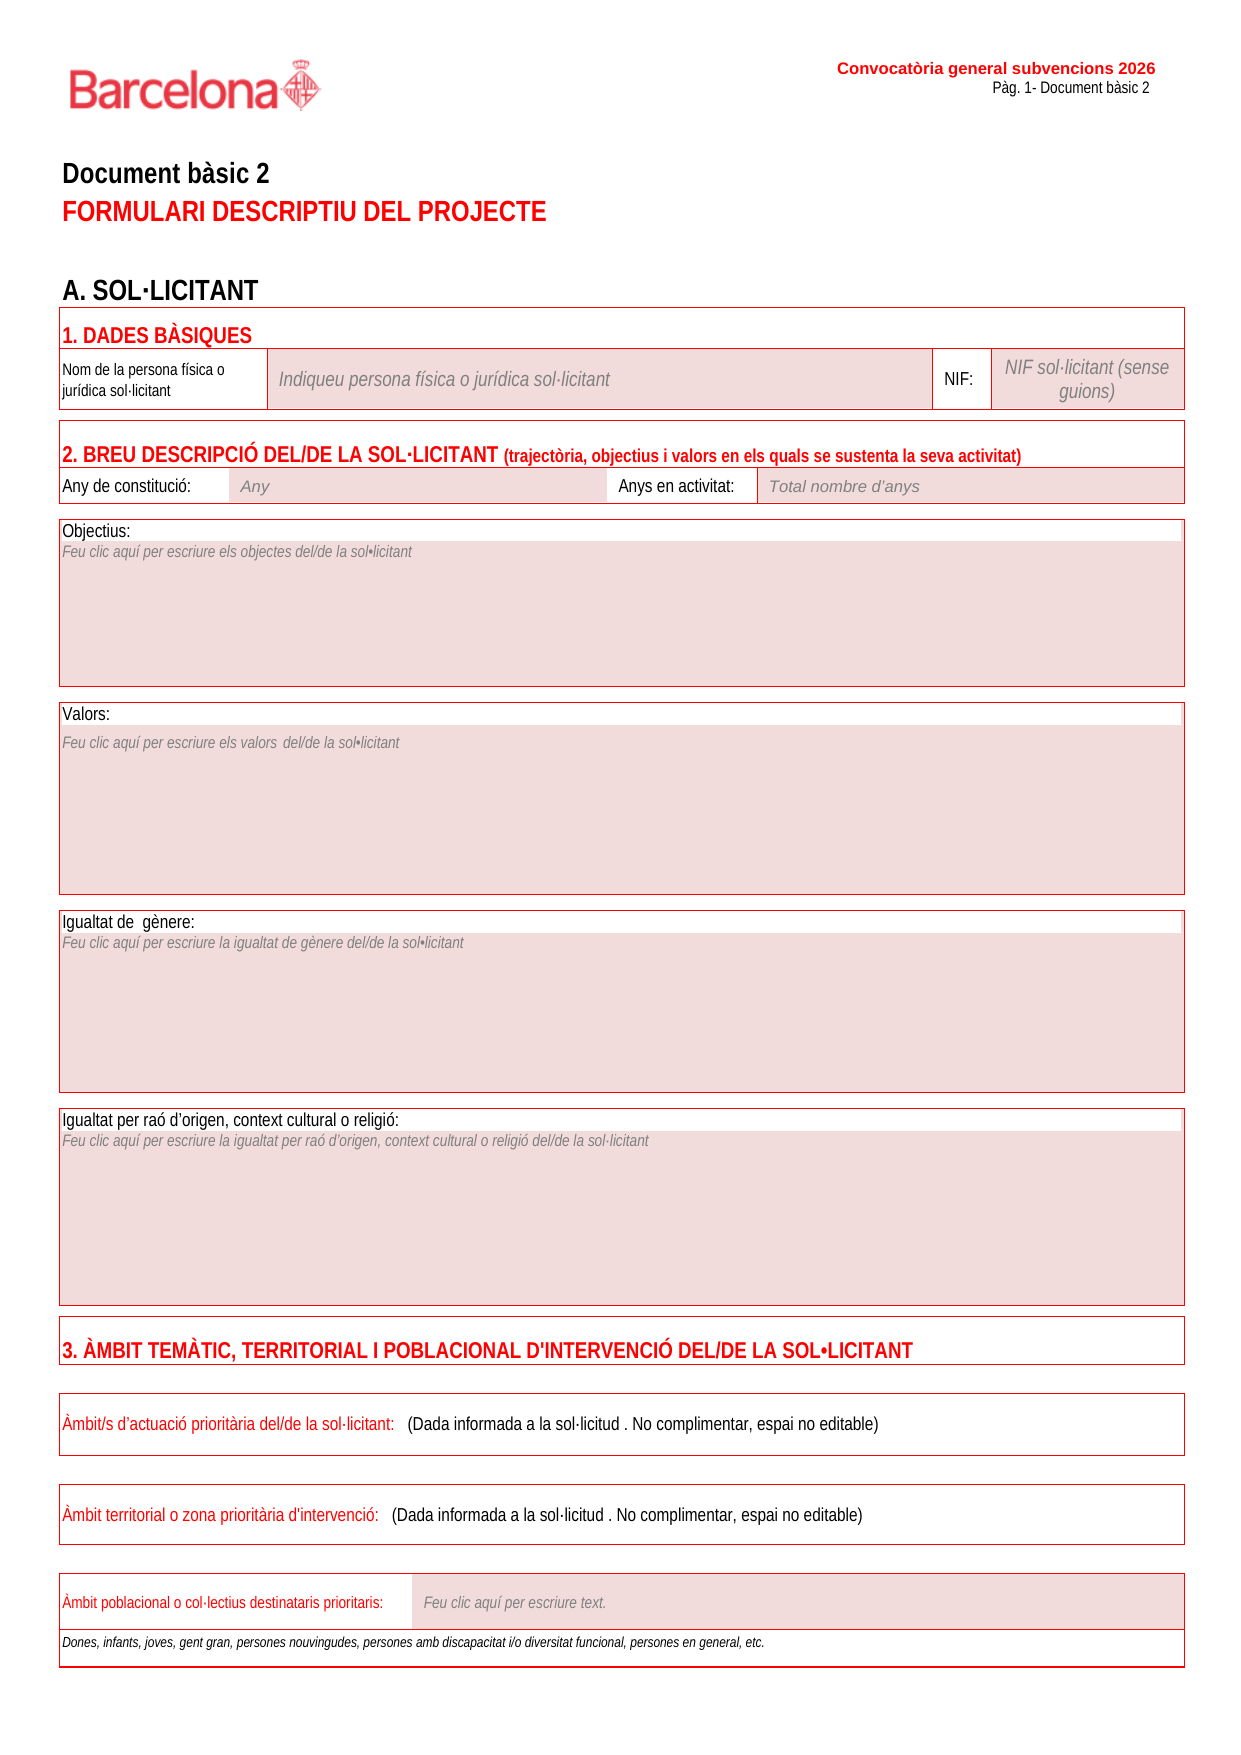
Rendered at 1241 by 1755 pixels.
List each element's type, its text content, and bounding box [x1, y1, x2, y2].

table_cell Nom de la persona física o jurídica sol·licitant [60, 349, 267, 408]
table_header [933, 150, 992, 189]
table_cell 1. DADES BÀSIQUES [60, 308, 1184, 348]
table_header Àmbit/s d’actuació prioritària del/de la sol·licitant: (Dada informada a la sol·licitud . No complimentar, espai no editable) [60, 1394, 1184, 1454]
table_header Igualtat de gènere: Feu clic aquí per escriure la igualtat de gènere del/de la sol•licitant [60, 911, 1184, 1092]
table_header Àmbit poblacional o col·lectius destinataris prioritaris: [60, 1574, 412, 1629]
table_header [992, 150, 1184, 189]
table_header Valors: Feu clic aquí per escriure els valors del/de la sol•licitant [60, 703, 1184, 894]
table_header Àmbit territorial o zona prioritària d'intervenció: (Dada informada a la sol·licitud . No complimentar, espai no editable) [60, 1485, 1184, 1544]
table_header Objectius: Feu clic aquí per escriure els objectes del/de la sol•licitant [60, 520, 1184, 686]
table_header Igualtat per raó d’origen, context cultural o religió: Feu clic aquí per escriure la igualtat per raó d’origen, context cultural o religió del/de la sol·licitant [60, 1109, 1184, 1305]
picture [70, 59, 322, 111]
table_cell Total nombre d’anys [758, 468, 1184, 502]
table_header Feu clic aquí per escriure text. [412, 1574, 1184, 1629]
table_header [391, 150, 933, 189]
table_cell FORMULARI DESCRIPTIU DEL PROJECTE [59, 189, 1184, 249]
table_cell A. SOL·LICITANT [59, 250, 1184, 307]
table_cell Any de constitució: [60, 468, 229, 502]
table_cell NIF sol·licitant (sense guions) [992, 349, 1184, 408]
table_header 3. ÀMBIT TEMÀTIC, TERRITORIAL I POBLACIONAL D'INTERVENCIÓ DEL/DE LA SOL•LICITANT [60, 1317, 1184, 1363]
table_cell Indiqueu persona física o jurídica sol·licitant [268, 349, 932, 408]
table_cell Any [229, 468, 607, 502]
table_header 2. BREU DESCRIPCIÓ DEL/DE LA SOL·LICITANT (trajectòria, objectius i valors en els quals se sustenta la seva activitat) [60, 421, 1184, 467]
table_cell NIF: [933, 349, 991, 408]
table_cell Anys en activitat: [607, 468, 757, 502]
table_header Document bàsic 2 [59, 150, 391, 189]
table_cell Dones, infants, joves, gent gran, persones nouvingudes, persones amb discapacitat i/o diversitat funcional, persones en general, etc. [60, 1630, 1184, 1666]
